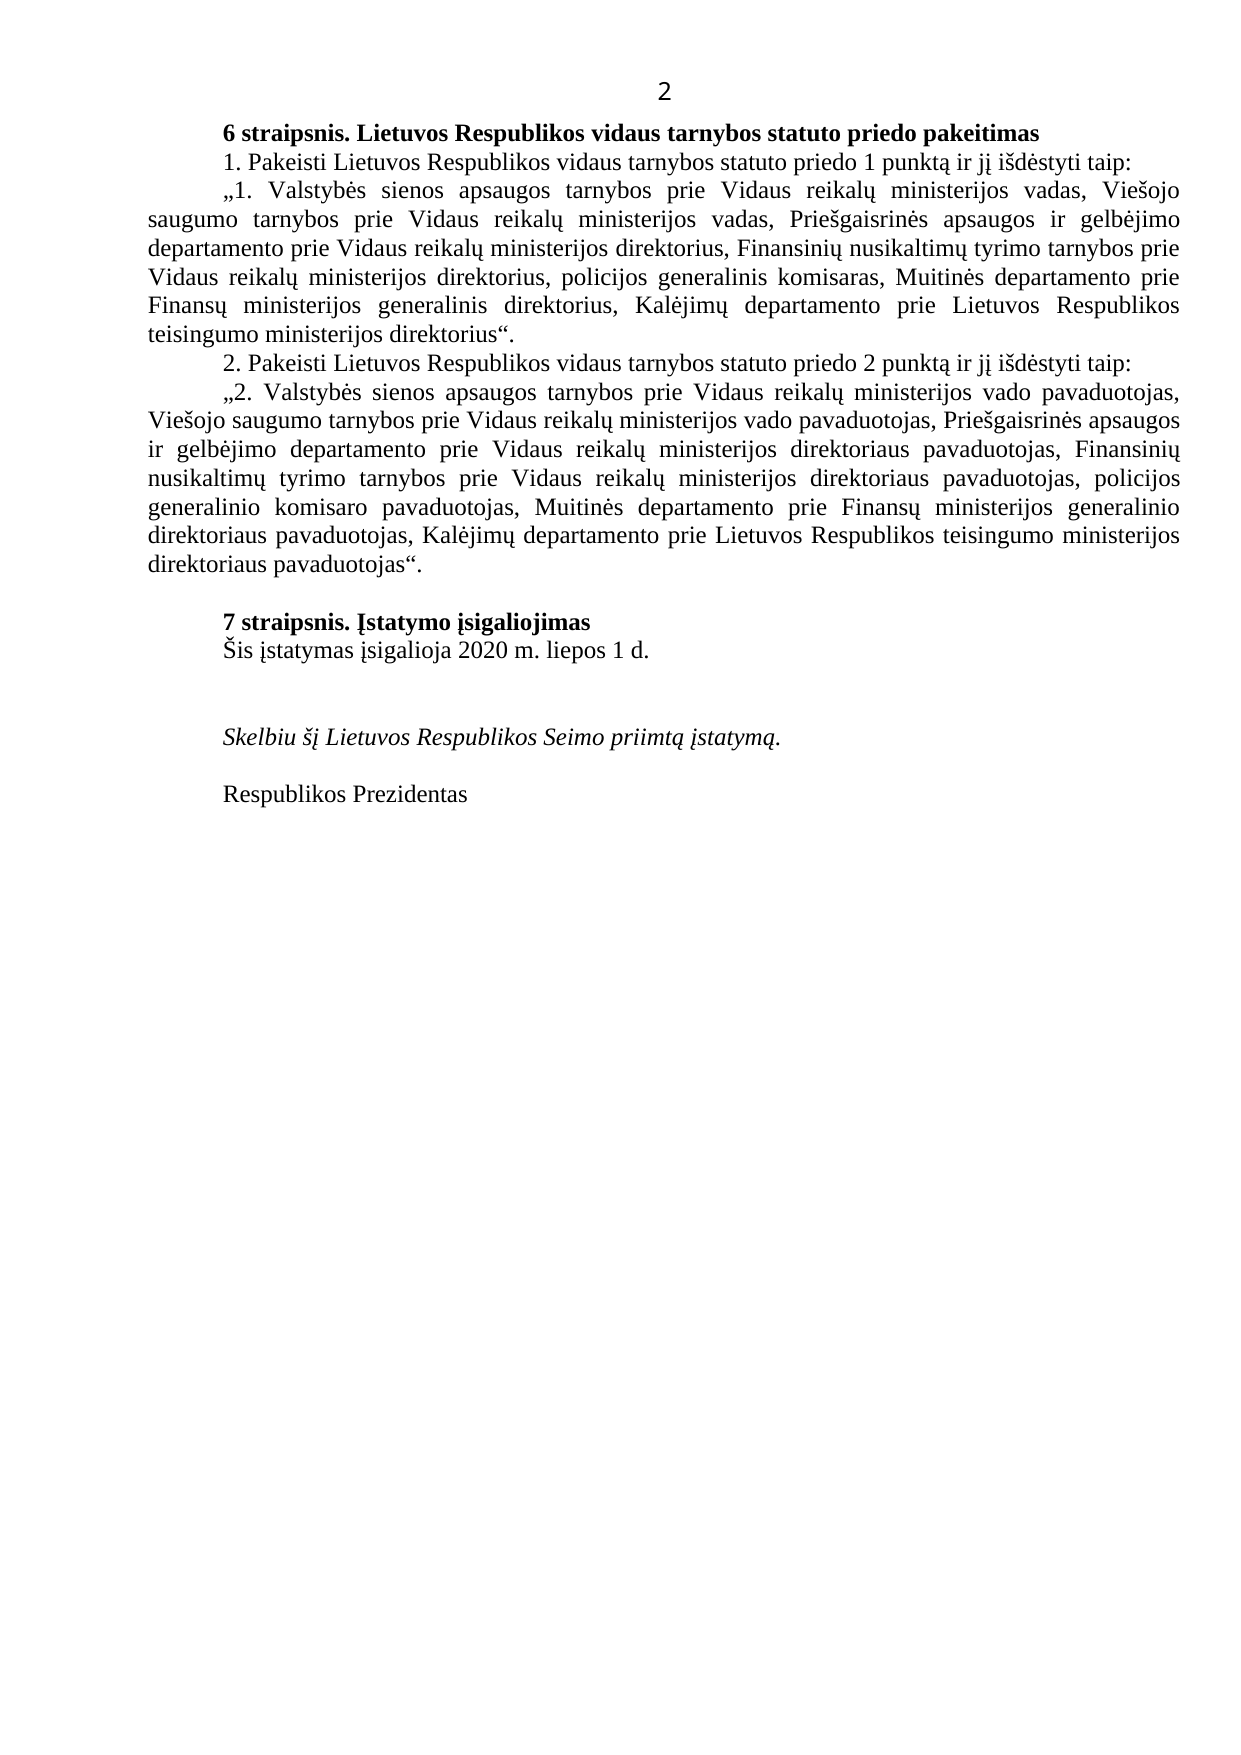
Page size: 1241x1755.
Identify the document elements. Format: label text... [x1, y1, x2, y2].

text Skelbiu šį Lietuvos Respublikos Seimo priimtą įstatymą. [148, 722, 1178, 751]
text 7 straipsnis. Įstatymo įsigaliojimas [148, 607, 1178, 636]
text 2. Pakeisti Lietuvos Respublikos vidaus tarnybos statuto priedo 2 punktą ir jį išdėstyti taip: [148, 348, 1181, 377]
text Respublikos Prezidentas [148, 779, 1178, 808]
text 1. Pakeisti Lietuvos Respublikos vidaus tarnybos statuto priedo 1 punktą ir jį išdėstyti taip: [148, 147, 1181, 176]
text „1. Valstybės sienos apsaugos tarnybos prie Vidaus reikalų ministerijos vadas, Viešojo saugumo tarnybos prie Vidaus reikalų ministerijos vadas, Priešgaisrinės apsaugos ir gelbėjimo departamento prie Vidaus reikalų ministerijos direktorius, Finansinių nusikaltimų tyrimo tarnybos prie Vidaus reikalų ministerijos direktorius, policijos generalinis komisaras, Muitinės departamento prie Finansų ministerijos generalinis direktorius, Kalėjimų departamento prie Lietuvos Respublikos teisingumo ministerijos direktorius“. [148, 176, 1181, 348]
text 6 straipsnis. Lietuvos Respublikos vidaus tarnybos statuto priedo pakeitimas [148, 118, 1181, 147]
text Šis įstatymas įsigalioja 2020 m. liepos 1 d. [148, 636, 1178, 664]
text „2. Valstybės sienos apsaugos tarnybos prie Vidaus reikalų ministerijos vado pavaduotojas, Viešojo saugumo tarnybos prie Vidaus reikalų ministerijos vado pavaduotojas, Priešgaisrinės apsaugos ir gelbėjimo departamento prie Vidaus reikalų ministerijos direktoriaus pavaduotojas, Finansinių nusikaltimų tyrimo tarnybos prie Vidaus reikalų ministerijos direktoriaus pavaduotojas, policijos generalinio komisaro pavaduotojas, Muitinės departamento prie Finansų ministerijos generalinio direktoriaus pavaduotojas, Kalėjimų departamento prie Lietuvos Respublikos teisingumo ministerijos direktoriaus pavaduotojas“. [148, 377, 1181, 578]
